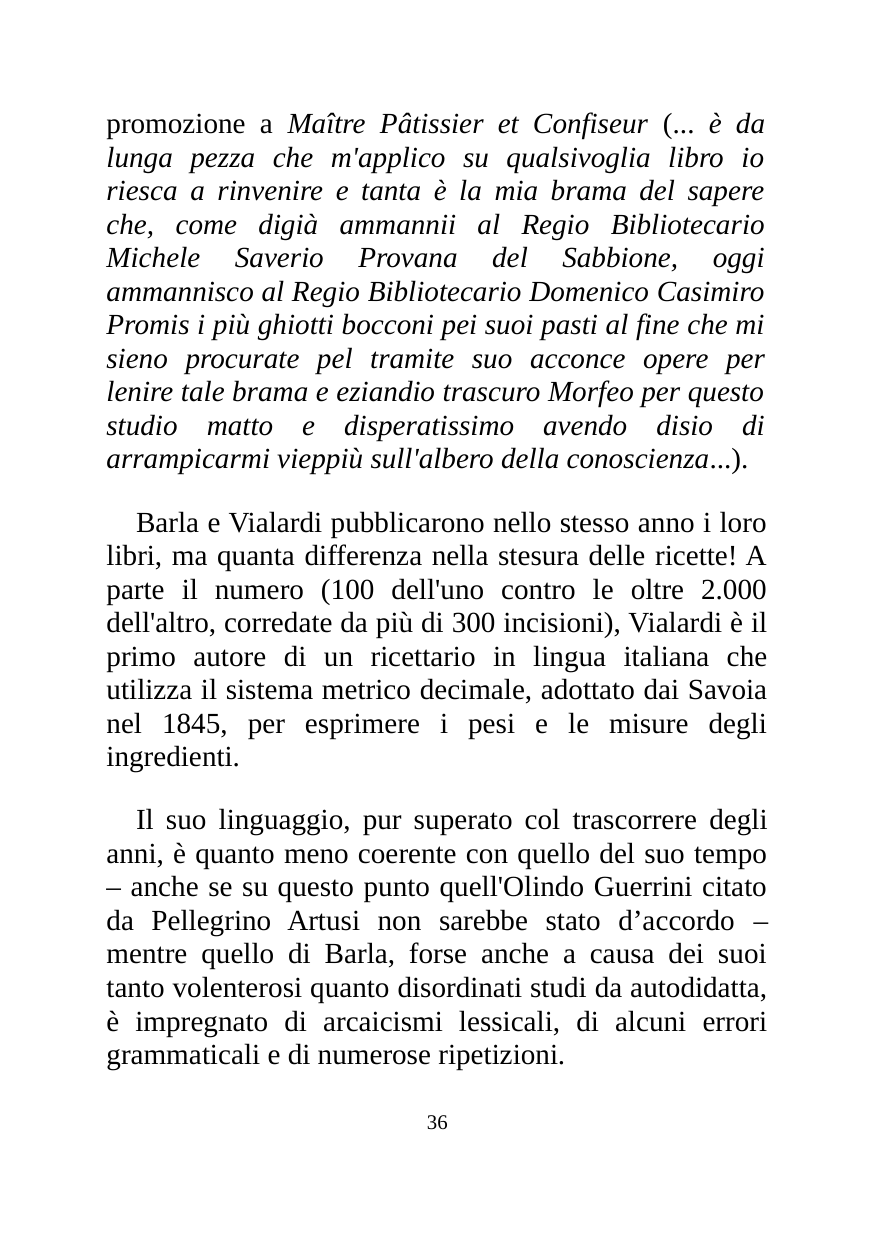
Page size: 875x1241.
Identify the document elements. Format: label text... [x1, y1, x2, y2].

text promozione a Maître Pâtissier et Confiseur (... è da lunga pezza che m'applico su qualsivoglia libro io riesca a rinvenire e tanta è la mia brama del sapere che, come digià ammannii al Regio Bibliotecario Michele Saverio Provana del Sabbione, oggi ammannisco al Regio Bibliotecario Domenico Casimiro Promis i più ghiotti bocconi pei suoi pasti al fine che mi sieno procurate pel tramite suo acconce opere per lenire tale brama e eziandio trascuro Morfeo per questo studio matto e disperatissimo avendo disio di arrampicarmi vieppiù sull'albero della conoscienza...). [106, 106, 768, 475]
text Il suo linguaggio, pur superato col trascorrere degli anni, è quanto meno coerente con quello del suo tempo – anche se su questo punto quell'Olindo Guerrini citato da Pellegrino Artusi non sarebbe stato d’accordo – mentre quello di Barla, forse anche a causa dei suoi tanto volenterosi quanto disordinati studi da autodidatta, è impregnato di arcaicismi lessicali, di alcuni errori grammaticali e di numerose ripetizioni. [106, 802, 768, 1071]
text Barla e Vialardi pubblicarono nello stesso anno i loro libri, ma quanta differenza nella stesura delle ricette! A parte il numero (100 dell'uno contro le oltre 2.000 dell'altro, corredate da più di 300 incisioni), Vialardi è il primo autore di un ricettario in lingua italiana che utilizza il sistema metrico decimale, adottato dai Savoia nel 1845, per esprimere i pesi e le misure degli ingredienti. [106, 505, 768, 773]
